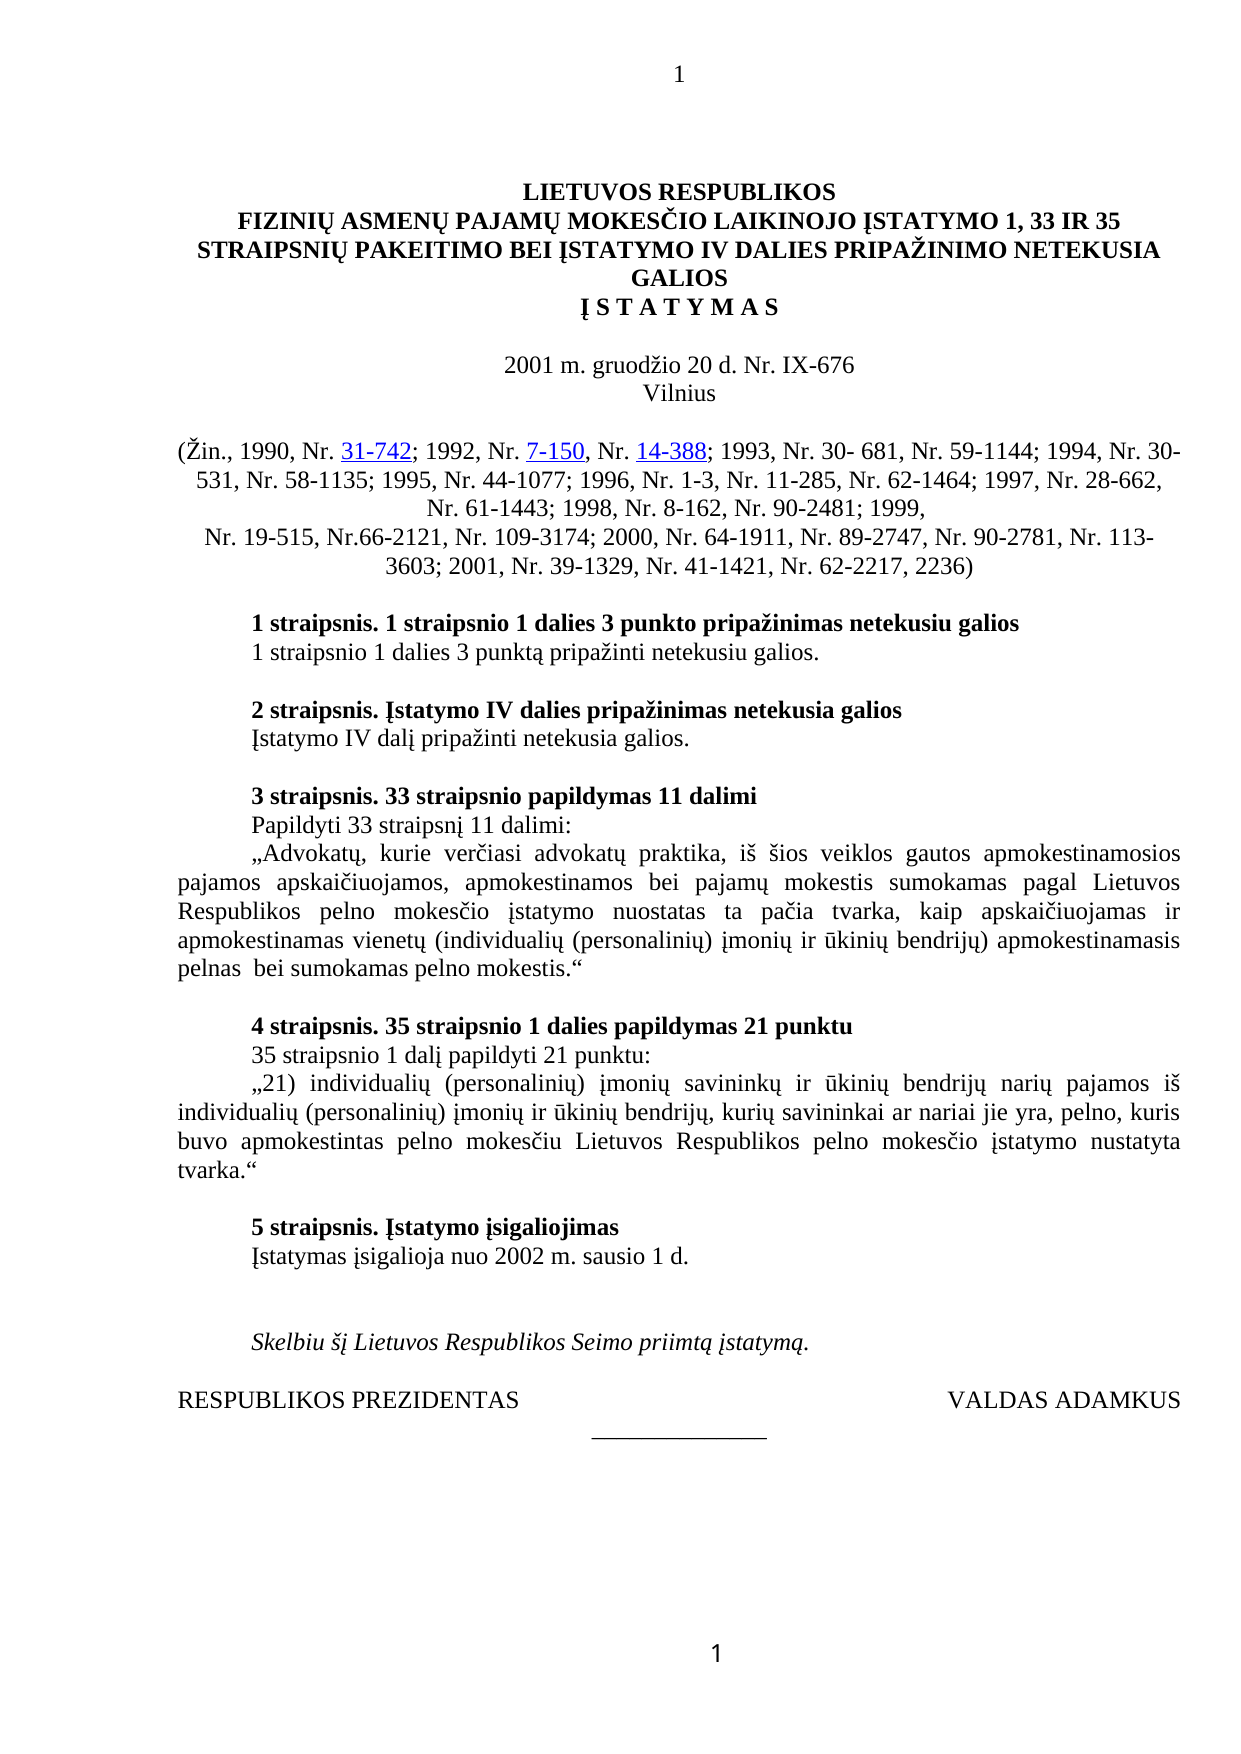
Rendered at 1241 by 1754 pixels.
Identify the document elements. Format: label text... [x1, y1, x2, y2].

text 5 straipsnis. Įstatymo įsigaliojimas [177, 1212, 1181, 1241]
text LIETUVOS RESPUBLIKOS [177, 177, 1181, 206]
text Skelbiu šį Lietuvos Respublikos Seimo priimtą įstatymą. [177, 1327, 1181, 1356]
text 4 straipsnis. 35 straipsnio 1 dalies papildymas 21 punktu [177, 1011, 1181, 1040]
text 3 straipsnis. 33 straipsnio papildymas 11 dalimi [177, 781, 1181, 810]
text „Advokatų, kurie verčiasi advokatų praktika, iš šios veiklos gautos apmokestinamosios pajamos apskaičiuojamos, apmokestinamos bei pajamų mokestis sumokamas pagal Lietuvos Respublikos pelno mokesčio įstatymo nuostatas ta pačia tvarka, kaip apskaičiuojamas ir apmokestinamas vienetų (individualių (personalinių) įmonių ir ūkinių bendrijų) apmokestinamasis pelnas bei sumokamas pelno mokestis.“ [177, 838, 1181, 982]
text Papildyti 33 straipsnį 11 dalimi: [177, 810, 1181, 838]
text „21) individualių (personalinių) įmonių savininkų ir ūkinių bendrijų narių pajamos iš individualių (personalinių) įmonių ir ūkinių bendrijų, kurių savininkai ar nariai jie yra, pelno, kuris buvo apmokestintas pelno mokesčiu Lietuvos Respublikos pelno mokesčio įstatymo nustatyta tvarka.“ [177, 1068, 1181, 1183]
text 2001 m. gruodžio 20 d. Nr. IX-676 [177, 350, 1181, 378]
text Įstatymo IV dalį pripažinti netekusia galios. [177, 723, 1181, 752]
text Vilnius [177, 378, 1181, 407]
text FIZINIŲ ASMENŲ PAJAMŲ MOKESČIO LAIKINOJO ĮSTATYMO 1, 33 IR 35 STRAIPSNIŲ PAKEITIMO BEI ĮSTATYMO IV DALIES PRIPAŽINIMO NETEKUSIA GALIOS [177, 206, 1181, 292]
text Nr. 19-515, Nr.66-2121, Nr. 109-3174; 2000, Nr. 64-1911, Nr. 89-2747, Nr. 90-2781, Nr. 113-3603; 2001, Nr. 39-1329, Nr. 41-1421, Nr. 62-2217, 2236) [177, 522, 1181, 580]
text (Žin., 1990, Nr. 31-742; 1992, Nr. 7-150, Nr. 14-388; 1993, Nr. 30- 681, Nr. 59-1144; 1994, Nr. 30-531, Nr. 58-1135; 1995, Nr. 44-1077; 1996, Nr. 1-3, Nr. 11-285, Nr. 62-1464; 1997, Nr. 28-662, Nr. 61-1443; 1998, Nr. 8-162, Nr. 90-2481; 1999, [177, 436, 1181, 522]
text 2 straipsnis. Įstatymo IV dalies pripažinimas netekusia galios [177, 695, 1181, 723]
text 35 straipsnio 1 dalį papildyti 21 punktu: [177, 1040, 1181, 1068]
text 1 straipsnio 1 dalies 3 punktą pripažinti netekusiu galios. [177, 637, 1181, 666]
text Į S T A T Y M A S [177, 292, 1181, 321]
text 1 straipsnis. 1 straipsnio 1 dalies 3 punkto pripažinimas netekusiu galios [177, 608, 1181, 637]
text Įstatymas įsigalioja nuo 2002 m. sausio 1 d. [177, 1241, 1181, 1270]
text RESPUBLIKOS PREZIDENTAS VALDAS ADAMKUS [177, 1385, 1181, 1413]
text ______________ [177, 1413, 1181, 1442]
